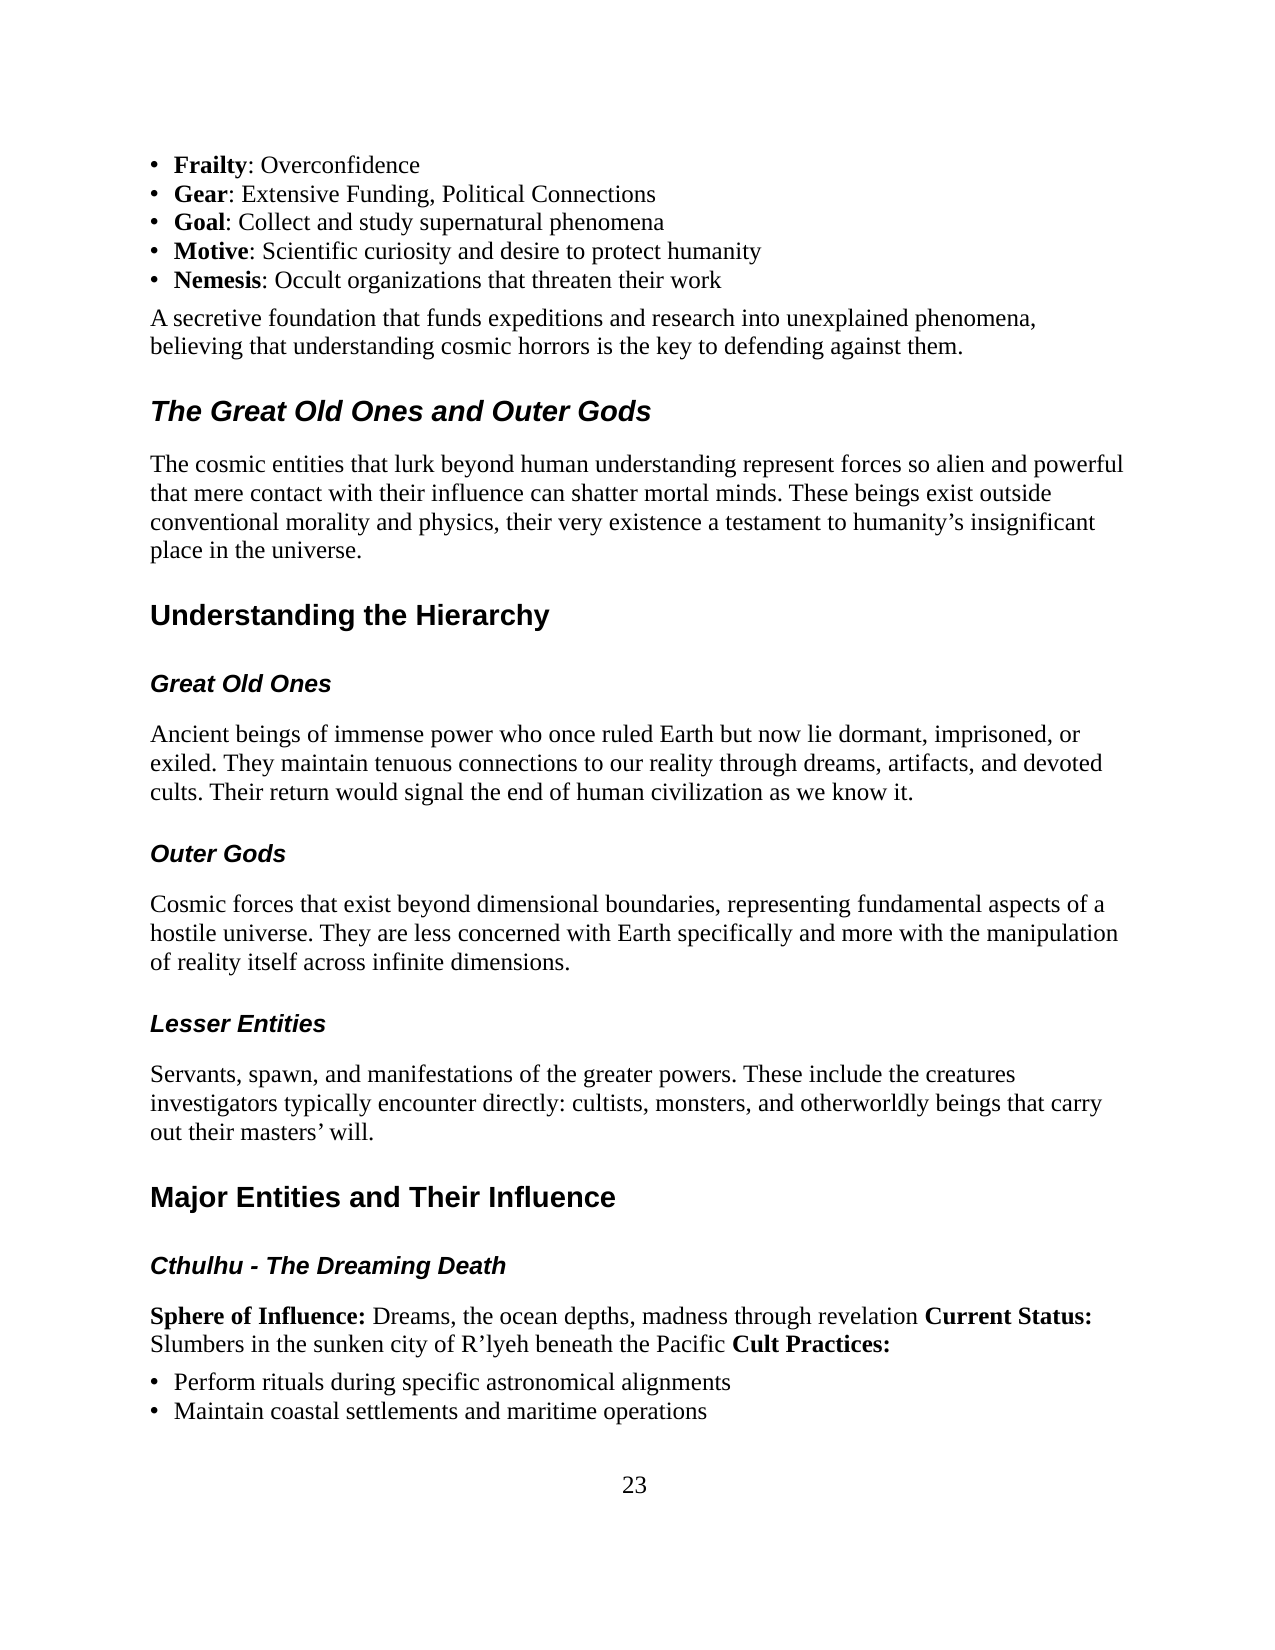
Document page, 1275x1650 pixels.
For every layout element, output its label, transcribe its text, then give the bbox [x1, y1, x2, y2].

subtitle Great Old Ones [150, 669, 1125, 698]
list Maintain coastal settlements and maritime operations [150, 1396, 1125, 1425]
subtitle Understanding the Hierarchy [150, 598, 1125, 632]
list Nemesis: Occult organizations that threaten their work [150, 265, 1125, 294]
text Servants, spawn, and manifestations of the greater powers. These include the creatures investigators typically encounter directly: cultists, monsters, and otherworldly beings that carry out their masters’ will. [150, 1059, 1125, 1146]
text The cosmic entities that lurk beyond human understanding represent forces so alien and powerful that mere contact with their influence can shatter mortal minds. These beings exist outside conventional morality and physics, their very existence a testament to humanity’s insignificant place in the universe. [150, 449, 1125, 564]
list Perform rituals during specific astronomical alignments [150, 1367, 1125, 1396]
text Cosmic forces that exist beyond dimensional boundaries, representing fundamental aspects of a hostile universe. They are less concerned with Earth specifically and more with the manipulation of reality itself across infinite dimensions. [150, 889, 1125, 976]
text A secretive foundation that funds expeditions and research into unexplained phenomena, believing that understanding cosmic horrors is the key to defending against them. [150, 303, 1125, 360]
list Goal: Collect and study supernatural phenomena [150, 207, 1125, 236]
text Sphere of Influence: Dreams, the ocean depths, madness through revelation Current Status: Slumbers in the sunken city of R’lyeh beneath the Pacific Cult Practices: [150, 1301, 1125, 1358]
subtitle Major Entities and Their Influence [150, 1180, 1125, 1213]
list Gear: Extensive Funding, Political Connections [150, 179, 1125, 207]
list Frailty: Overconfidence [150, 150, 1125, 179]
list Motive: Scientific curiosity and desire to protect humanity [150, 236, 1125, 265]
subtitle Lesser Entities [150, 1009, 1125, 1038]
subtitle Cthulhu - The Dreaming Death [150, 1251, 1125, 1279]
subtitle The Great Old Ones and Outer Gods [150, 394, 1125, 428]
text Ancient beings of immense power who once ruled Earth but now lie dormant, imprisoned, or exiled. They maintain tenuous connections to our reality through dreams, artifacts, and devoted cults. Their return would signal the end of human civilization as we know it. [150, 719, 1125, 805]
subtitle Outer Gods [150, 839, 1125, 868]
